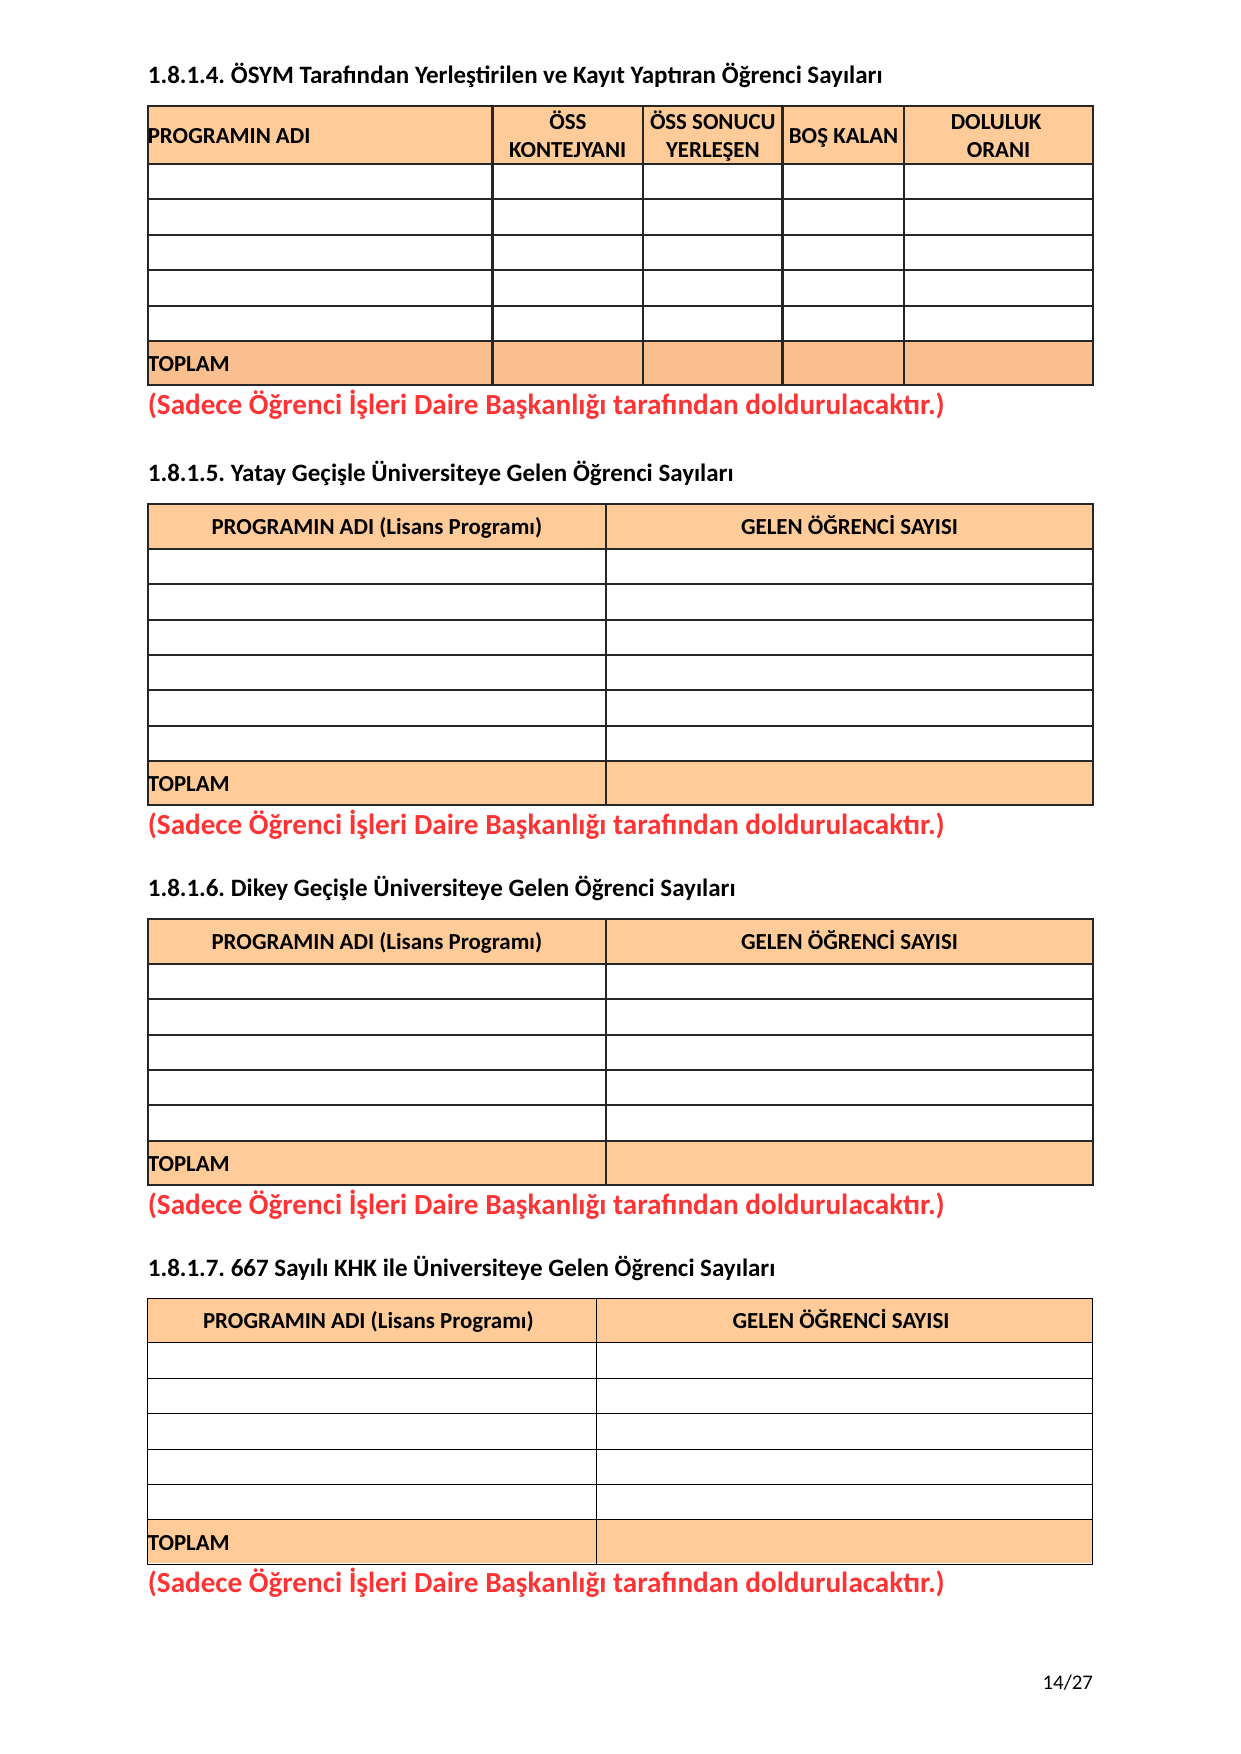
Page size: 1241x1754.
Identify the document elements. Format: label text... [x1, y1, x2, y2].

table_cell [607, 1106, 1092, 1140]
table_cell [494, 342, 642, 384]
table_cell [494, 307, 642, 340]
table_cell [148, 1379, 596, 1413]
table_cell [784, 271, 903, 304]
table_cell [607, 550, 1092, 583]
table_cell [905, 165, 1092, 198]
table_cell [494, 165, 642, 198]
table_cell [149, 200, 491, 234]
table_cell [149, 271, 491, 304]
table_cell TOPLAM [149, 1142, 605, 1184]
table_cell [607, 727, 1092, 760]
table_cell [607, 656, 1092, 689]
table_cell [149, 621, 605, 654]
table_cell [597, 1520, 1092, 1563]
table_cell [905, 307, 1092, 340]
table_cell [905, 200, 1092, 234]
text 1.8.1.4. ÖSYM Tarafından Yerleştirilen ve Kayıt Yaptıran Öğrenci Sayıları [148, 59, 1093, 89]
table_header GELEN ÖĞRENCİ SAYISI [607, 505, 1092, 548]
table_cell [494, 236, 642, 269]
table_cell [784, 307, 903, 340]
table_cell [149, 165, 491, 198]
table_cell [607, 691, 1092, 725]
table_cell [149, 1000, 605, 1033]
table_cell [644, 342, 781, 384]
table_cell TOPLAM [149, 762, 605, 804]
table_cell [607, 965, 1092, 998]
table_cell [597, 1414, 1092, 1448]
text (Sadece Öğrenci İşleri Daire Başkanlığı tarafından doldurulacaktır.) [148, 1186, 1093, 1222]
text (Sadece Öğrenci İşleri Daire Başkanlığı tarafından doldurulacaktır.) [148, 1565, 1093, 1600]
table_cell [149, 1071, 605, 1104]
table_header BOŞ KALAN [784, 107, 903, 163]
table_cell [644, 200, 781, 234]
table_cell [149, 1036, 605, 1069]
table_cell [149, 965, 605, 998]
table_cell [597, 1485, 1092, 1519]
table_cell [149, 1106, 605, 1140]
table_header GELEN ÖĞRENCİ SAYISI [607, 920, 1092, 963]
table_cell [149, 691, 605, 725]
table_header PROGRAMIN ADI (Lisans Programı) [148, 1299, 596, 1342]
table_cell [607, 1036, 1092, 1069]
table_header ÖSS KONTEJYANI [494, 107, 642, 163]
table_header PROGRAMIN ADI (Lisans Programı) [149, 920, 605, 963]
table_cell [784, 200, 903, 234]
table_cell [148, 1485, 596, 1519]
table_cell [597, 1450, 1092, 1484]
table_cell TOPLAM [148, 1520, 596, 1563]
table_cell [149, 307, 491, 340]
table_header PROGRAMIN ADI (Lisans Programı) [149, 505, 605, 548]
table_cell [644, 165, 781, 198]
table_cell [607, 762, 1092, 804]
table_cell [149, 236, 491, 269]
table_cell [597, 1343, 1092, 1378]
table_cell [607, 1000, 1092, 1033]
table_cell [607, 621, 1092, 654]
table_cell TOPLAM [149, 342, 491, 384]
table_header PROGRAMIN ADI [149, 107, 491, 163]
table_cell [148, 1343, 596, 1378]
table_header ÖSS SONUCU YERLEŞEN [644, 107, 781, 163]
table_cell [784, 165, 903, 198]
text 1.8.1.5. Yatay Geçişle Üniversiteye Gelen Öğrenci Sayıları [148, 458, 1093, 488]
table_cell [607, 585, 1092, 618]
text (Sadece Öğrenci İşleri Daire Başkanlığı tarafından doldurulacaktır.) [148, 806, 1093, 842]
table_header GELEN ÖĞRENCİ SAYISI [597, 1299, 1092, 1342]
table_cell [494, 200, 642, 234]
table_cell [784, 236, 903, 269]
table_cell [905, 342, 1092, 384]
table_cell [644, 236, 781, 269]
table_cell [644, 271, 781, 304]
text (Sadece Öğrenci İşleri Daire Başkanlığı tarafından doldurulacaktır.) [148, 386, 1093, 422]
text 1.8.1.7. 667 Sayılı KHK ile Üniversiteye Gelen Öğrenci Sayıları [148, 1252, 1093, 1283]
table_cell [607, 1071, 1092, 1104]
table_cell [148, 1414, 596, 1448]
table_cell [149, 656, 605, 689]
table_cell [607, 1142, 1092, 1184]
table_cell [905, 271, 1092, 304]
table_cell [494, 271, 642, 304]
table_cell [149, 727, 605, 760]
text 1.8.1.6. Dikey Geçişle Üniversiteye Gelen Öğrenci Sayıları [148, 873, 1093, 903]
table_cell [905, 236, 1092, 269]
table_header DOLULUK ORANI [905, 107, 1092, 163]
table_cell [149, 550, 605, 583]
table_cell [784, 342, 903, 384]
table_cell [597, 1379, 1092, 1413]
table_cell [148, 1450, 596, 1484]
table_cell [149, 585, 605, 618]
table_cell [644, 307, 781, 340]
